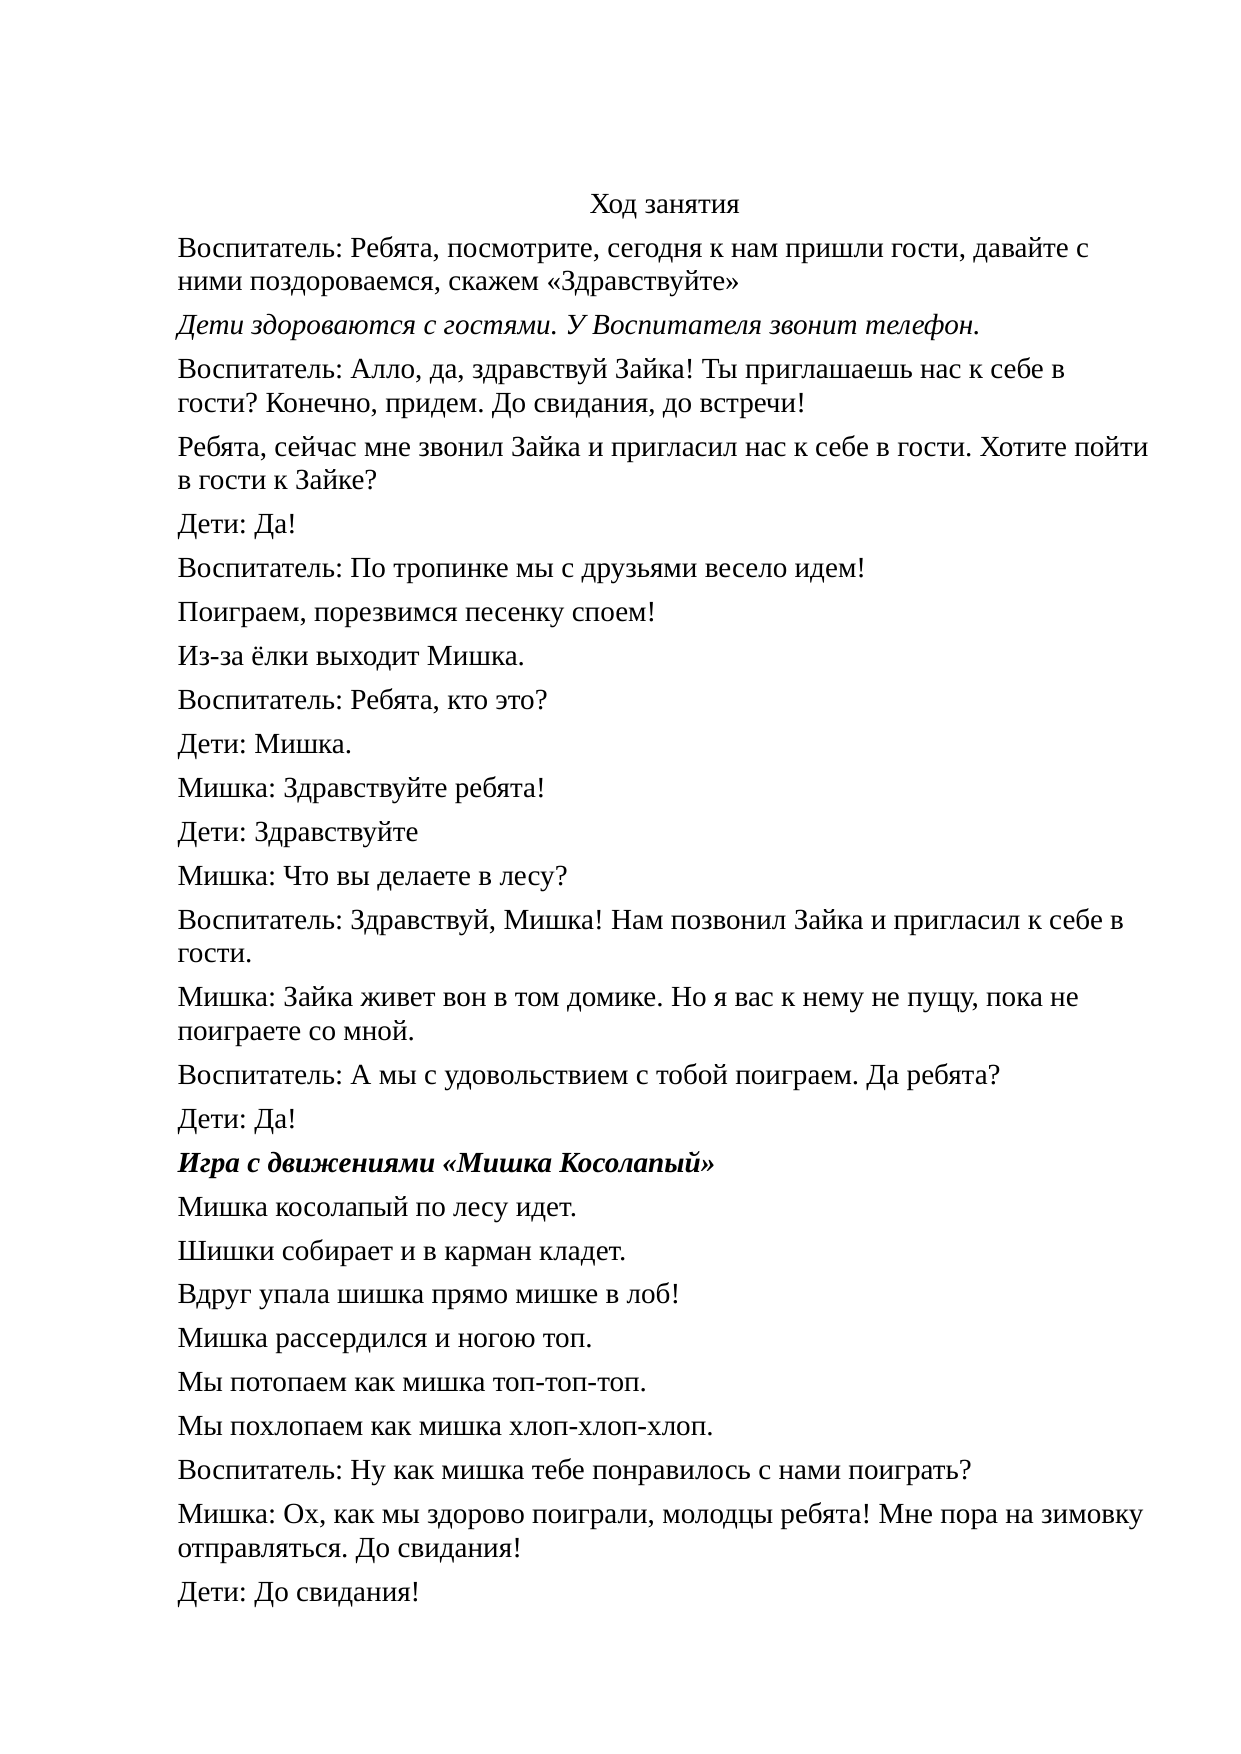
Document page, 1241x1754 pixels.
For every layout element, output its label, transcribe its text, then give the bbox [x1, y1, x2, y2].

text Воспитатель: А мы с удовольствием с тобой поиграем. Да ребята? [177, 1057, 1152, 1090]
text Воспитатель: По тропинке мы с друзьями весело идем! [177, 550, 1152, 584]
text Мы потопаем как мишка топ-топ-топ. [177, 1364, 1152, 1398]
text Шишки собирает и в карман кладет. [177, 1233, 1152, 1266]
text Воспитатель: Здравствуй, Мишка! Нам позвонил Зайка и пригласил к себе в гости. [177, 902, 1152, 969]
text Мишка: Что вы делаете в лесу? [177, 858, 1152, 891]
text Дети: Здравствуйте [177, 814, 1152, 847]
text Ребята, сейчас мне звонил Зайка и пригласил нас к себе в гости. Хотите пойти в гости к Зайке? [177, 429, 1152, 496]
text Мы похлопаем как мишка хлоп-хлоп-хлоп. [177, 1408, 1152, 1442]
text Ход занятия [177, 186, 1152, 219]
text Воспитатель: Ребята, посмотрите, сегодня к нам пришли гости, давайте с ними поздороваемся, скажем «Здравствуйте» [177, 230, 1152, 297]
text Воспитатель: Ребята, кто это? [177, 682, 1152, 716]
text Воспитатель: Алло, да, здравствуй Зайка! Ты приглашаешь нас к себе в гости? Конечно, придем. До свидания, до встречи! [177, 351, 1152, 418]
text Дети: До свидания! [177, 1574, 1152, 1607]
text Дети: Да! [177, 506, 1152, 540]
text Из-за ёлки выходит Мишка. [177, 638, 1152, 672]
text Дети здороваются с гостями. У Воспитателя звонит телефон. [177, 307, 1152, 341]
text Мишка: Ох, как мы здорово поиграли, молодцы ребята! Мне пора на зимовку отправляться. До свидания! [177, 1496, 1152, 1563]
text Воспитатель: Ну как мишка тебе понравилось с нами поиграть? [177, 1452, 1152, 1486]
text Поиграем, порезвимся песенку споем! [177, 594, 1152, 628]
text Мишка рассердился и ногою топ. [177, 1321, 1152, 1354]
text Дети: Мишка. [177, 726, 1152, 759]
text Мишка: Здравствуйте ребята! [177, 770, 1152, 803]
text Вдруг упала шишка прямо мишке в лоб! [177, 1277, 1152, 1310]
text Мишка: Зайка живет вон в том домике. Но я вас к нему не пущу, пока не поиграете со мной. [177, 979, 1152, 1046]
text Дети: Да! [177, 1101, 1152, 1134]
text Мишка косолапый по лесу идет. [177, 1189, 1152, 1222]
text Игра с движениями «Мишка Косолапый» [177, 1145, 1152, 1178]
